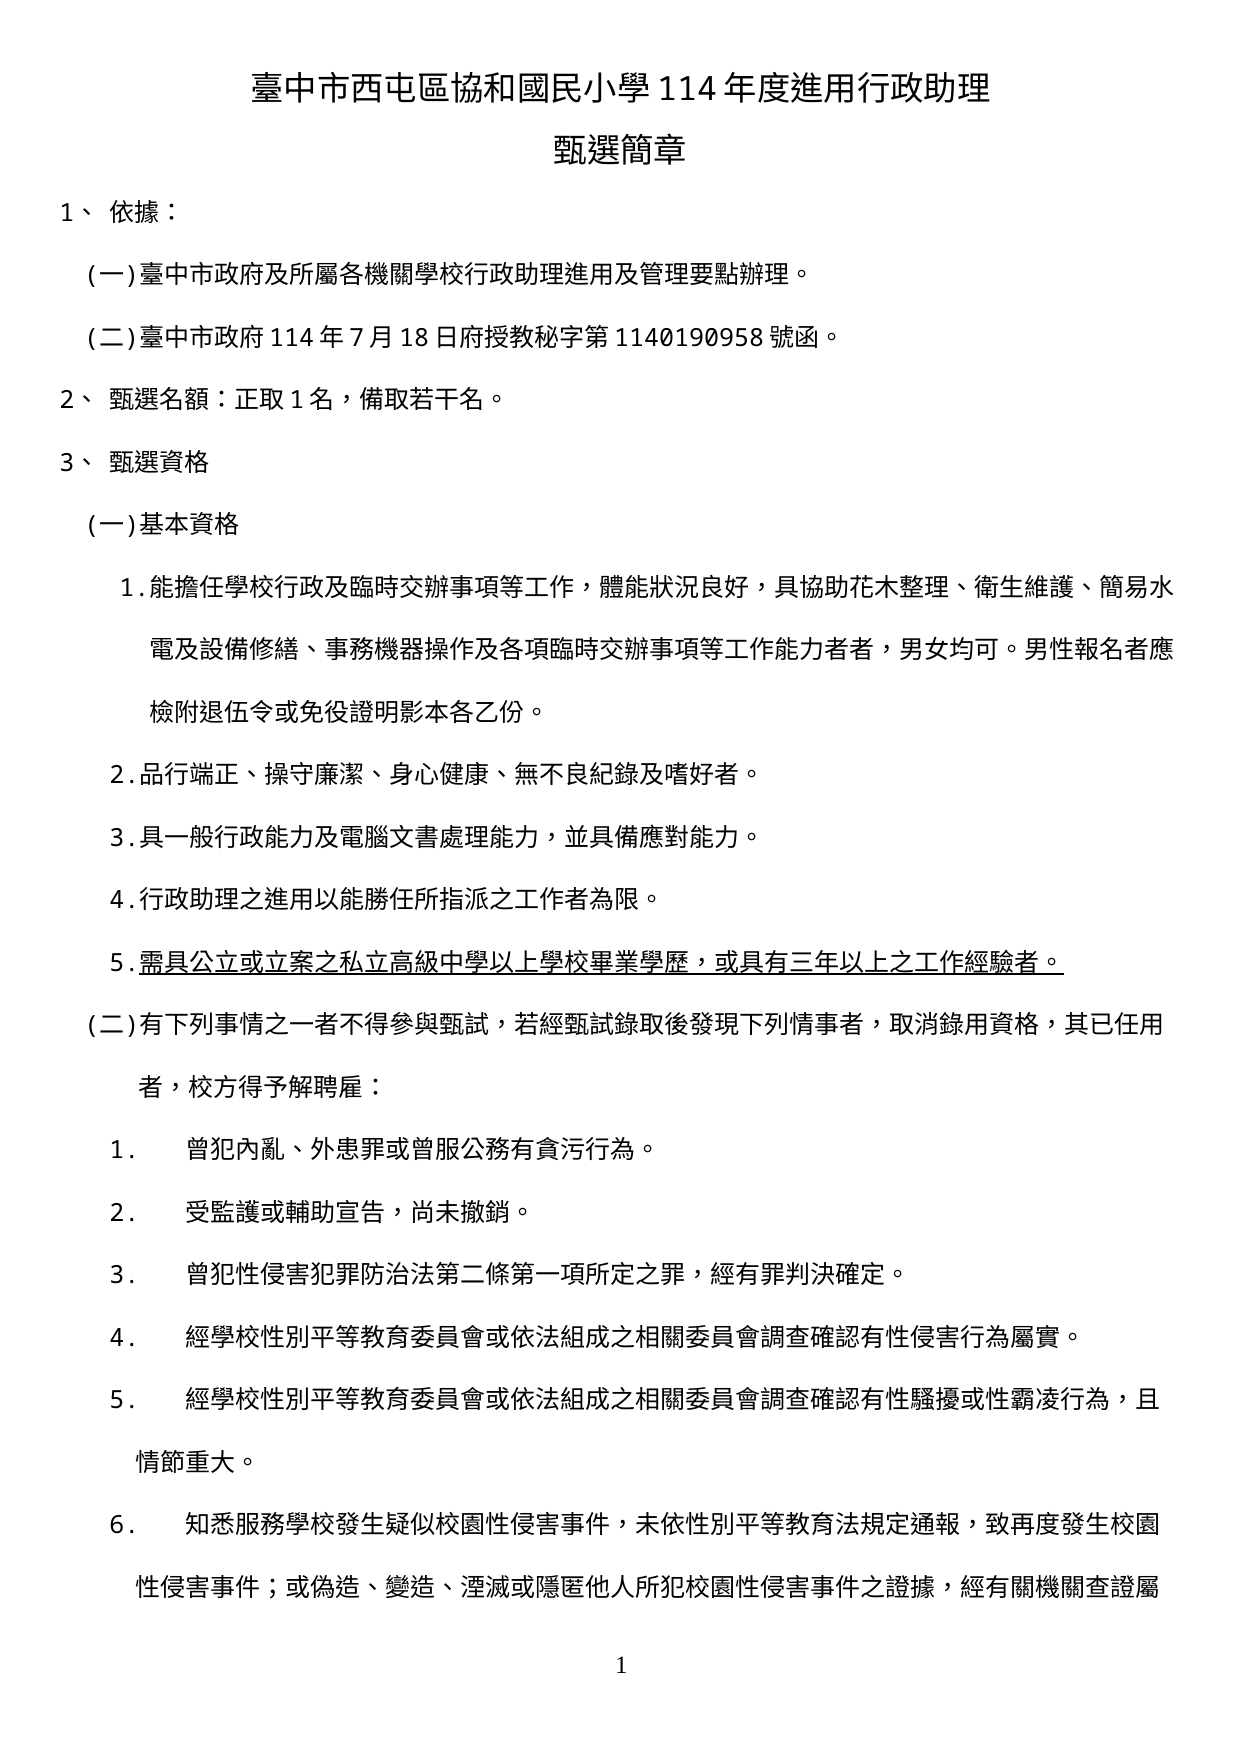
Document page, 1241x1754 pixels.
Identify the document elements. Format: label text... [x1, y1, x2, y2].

list 知悉服務學校發生疑似校園性侵害事件，未依性別平等教育法規定通報，致再度發生校園性侵害事件；或偽造、變造、湮滅或隱匿他人所犯校園性侵害事件之證據，經有關機關查證屬實。 [109, 1481, 1181, 1606]
text 3.具一般行政能力及電腦文書處理能力，並具備應對能力。 [59, 794, 1181, 856]
list 甄選資格 [59, 419, 1181, 481]
text (一)臺中市政府及所屬各機關學校行政助理進用及管理要點辦理。 [84, 231, 1181, 294]
list 依據： [59, 169, 1181, 231]
text 甄選簡章 [59, 106, 1181, 169]
text 2.品行端正、操守廉潔、身心健康、無不良紀錄及嗜好者。 [59, 731, 1181, 794]
list 甄選名額：正取1名，備取若干名。 [59, 356, 1181, 419]
text (一)基本資格 [59, 481, 1181, 544]
list 受監護或輔助宣告，尚未撤銷。 [109, 1169, 1181, 1231]
text 電及設備修繕、事務機器操作及各項臨時交辦事項等工作能力者者，男女均可。男性報名者應 [59, 606, 1181, 669]
text 臺中市西屯區協和國民小學114年度進用行政助理 [59, 44, 1181, 106]
text 1.能擔任學校行政及臨時交辦事項等工作，體能狀況良好，具協助花木整理、衛生維護、簡易水 [59, 544, 1181, 606]
list 曾犯內亂、外患罪或曾服公務有貪污行為。 [109, 1106, 1181, 1169]
list 曾犯性侵害犯罪防治法第二條第一項所定之罪，經有罪判決確定。 [109, 1231, 1181, 1294]
text 5.需具公立或立案之私立高級中學以上學校畢業學歷，或具有三年以上之工作經驗者。 [59, 919, 1181, 981]
list 經學校性別平等教育委員會或依法組成之相關委員會調查確認有性侵害行為屬實。 [109, 1294, 1181, 1356]
text 檢附退伍令或免役證明影本各乙份。 [59, 669, 1181, 731]
text (二)臺中市政府114年7月18日府授教秘字第1140190958號函。 [84, 294, 1181, 356]
text 4.行政助理之進用以能勝任所指派之工作者為限。 [59, 856, 1181, 919]
list 經學校性別平等教育委員會或依法組成之相關委員會調查確認有性騷擾或性霸凌行為，且情節重大。 [109, 1356, 1181, 1481]
text (二)有下列事情之一者不得參與甄試，若經甄試錄取後發現下列情事者，取消錄用資格，其已任用者，校方得予解聘雇： [59, 981, 1181, 1106]
